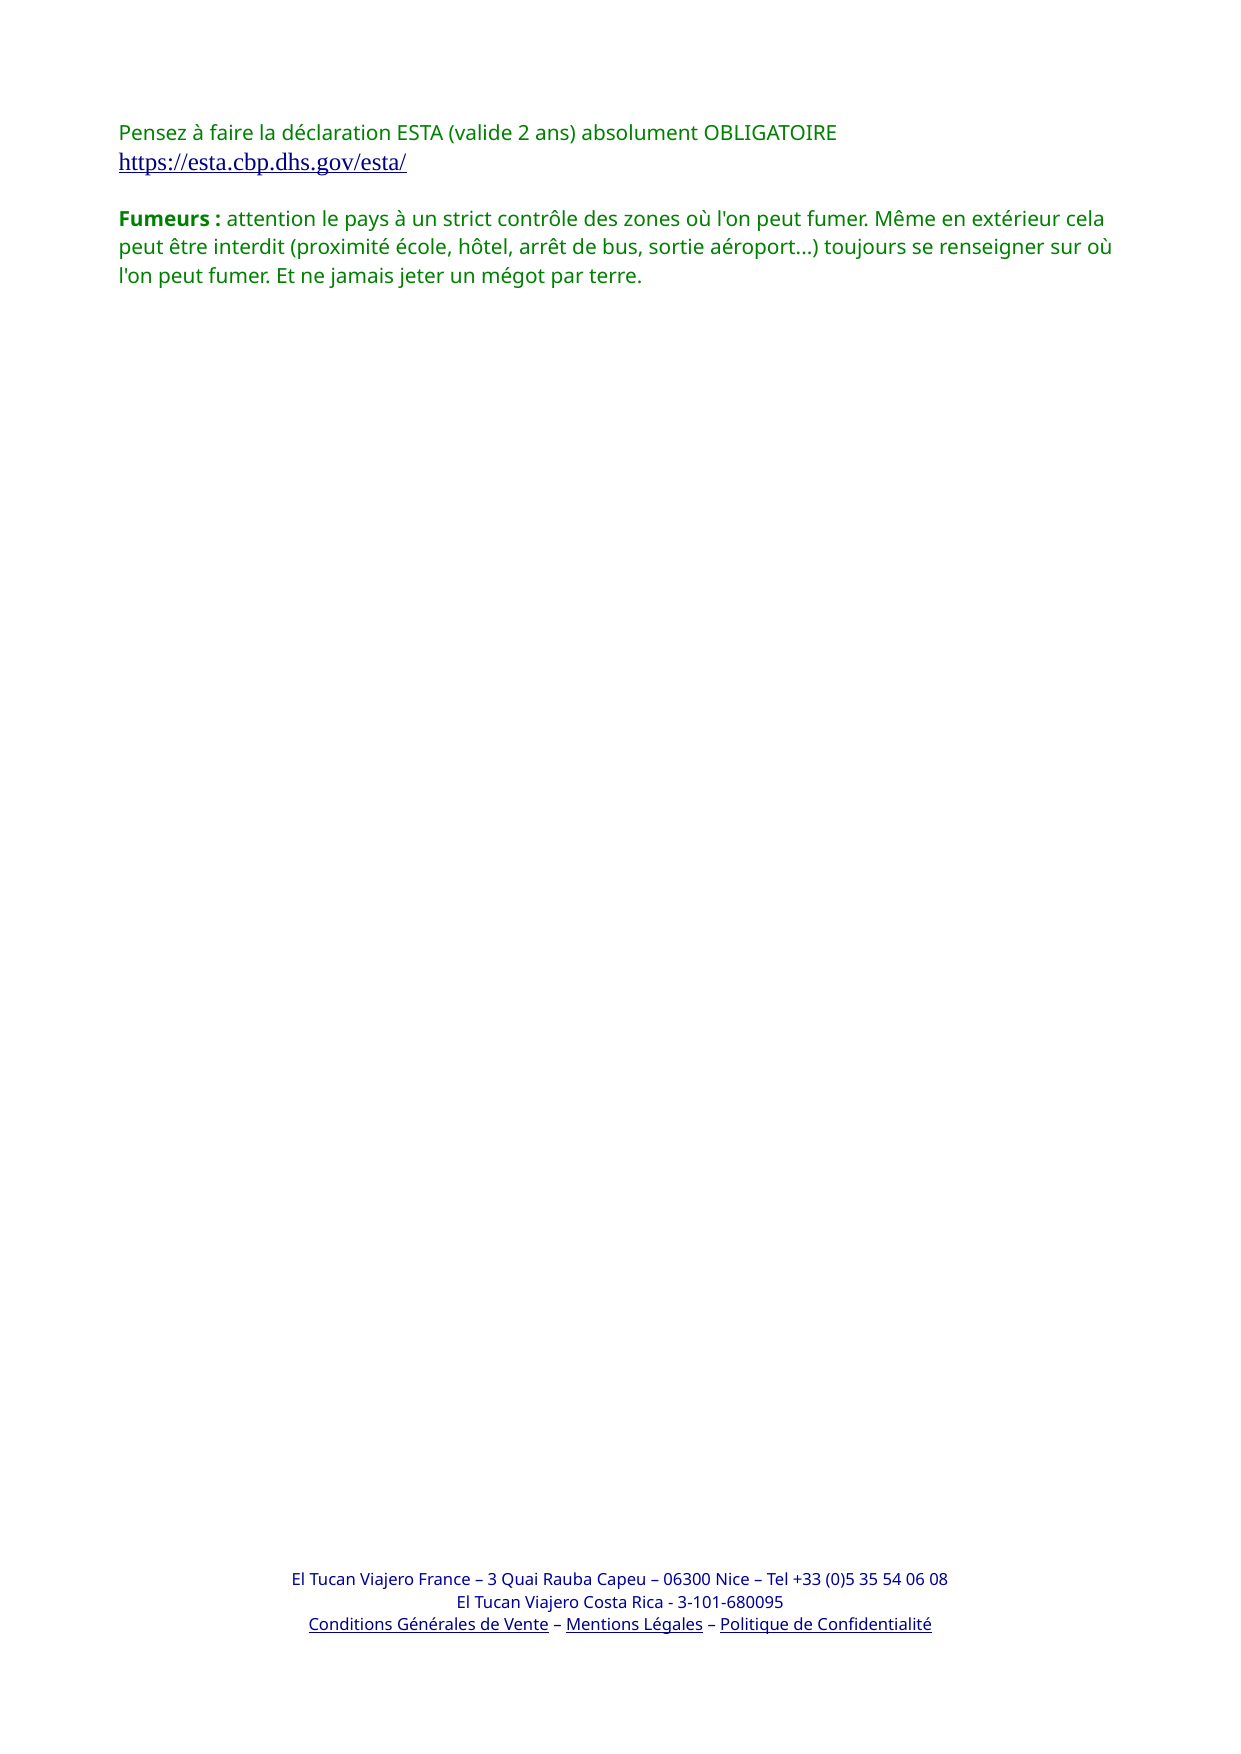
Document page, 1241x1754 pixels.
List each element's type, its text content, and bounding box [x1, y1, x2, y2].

text Pensez à faire la déclaration ESTA (valide 2 ans) absolument OBLIGATOIRE https://esta.cbp.dhs.gov/esta/ [118, 118, 1122, 176]
text Fumeurs : attention le pays à un strict contrôle des zones où l'on peut fumer. Même en extérieur cela peut être interdit (proximité école, hôtel, arrêt de bus, sortie aéroport...) toujours se renseigner sur où l'on peut fumer. Et ne jamais jeter un mégot par terre. [118, 204, 1122, 289]
